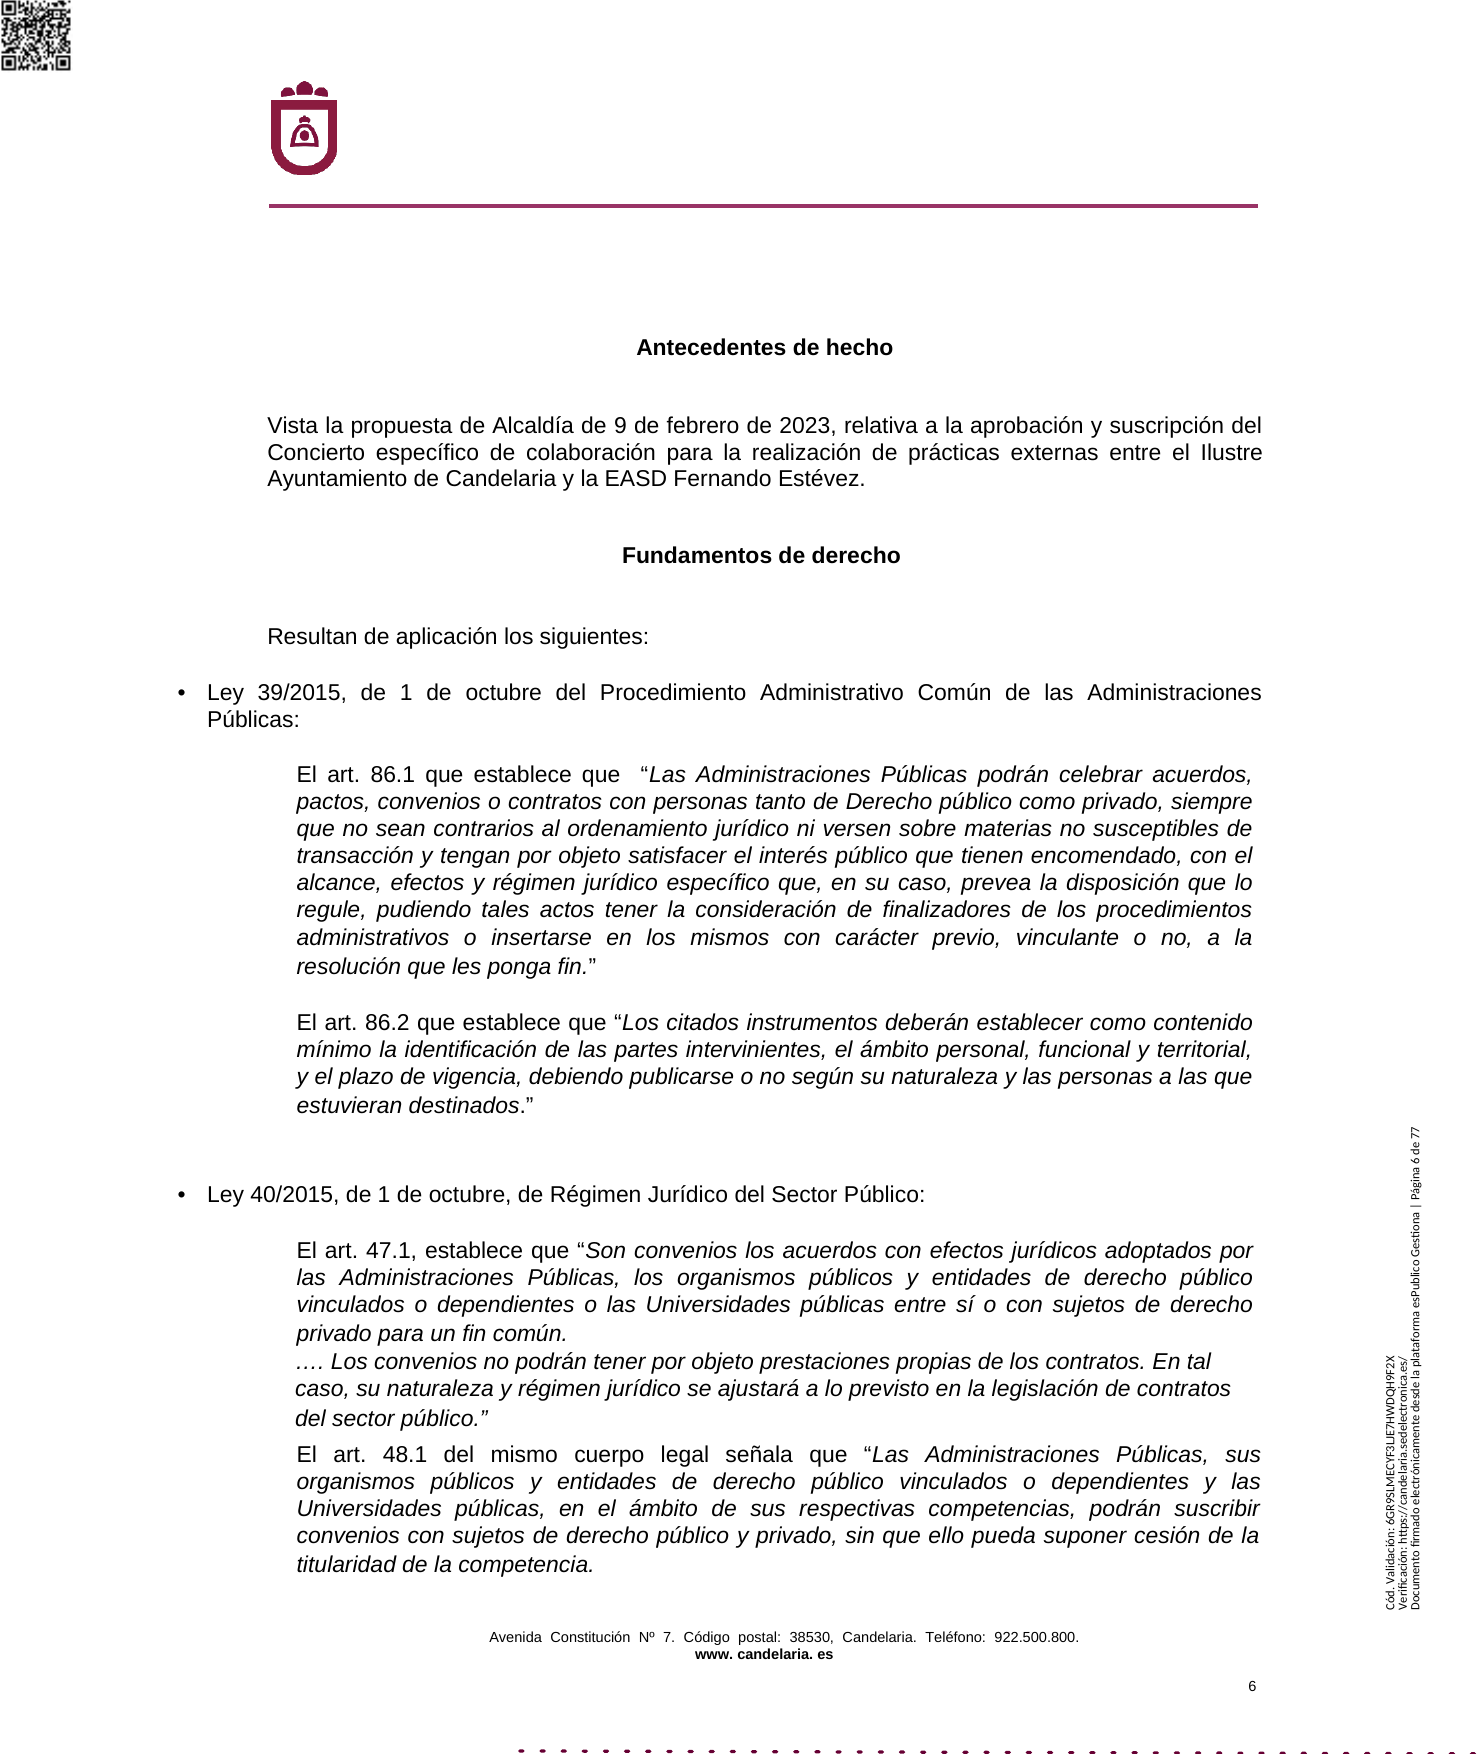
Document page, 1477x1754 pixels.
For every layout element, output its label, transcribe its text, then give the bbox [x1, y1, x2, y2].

text El art. 47.1, establece que “Son convenios los acuerdos con efectos jurídicos adoptados por las Administraciones Públicas, los organismos públicos y entidades de derecho público vinculados o dependientes o las Universidades públicas entre sí o con sujetos de derecho privado para un fin común. [296, 1237, 1256, 1347]
text …. Los convenios no podrán tener por objeto prestaciones propias de los contratos. En tal caso, su naturaleza y régimen jurídico se ajustará a lo previsto en la legislación de contratos del sector público.” [295, 1348, 1269, 1431]
text El art. 86.2 que establece que “Los citados instrumentos deberán establecer como contenido mínimo la identificación de las partes intervinientes, el ámbito personal, funcional y territorial, y el plazo de vigencia, debiendo publicarse o no según su naturaleza y las personas a las que estuvieran destinados.” [296, 1009, 1255, 1119]
text Vista la propuesta de Alcaldía de 9 de febrero de 2023, relativa a la aprobación y suscripción del Concierto específico de colaboración para la realización de prácticas externas entre el Ilustre Ayuntamiento de Candelaria y la EASD Fernando Estévez. [267, 412, 1263, 492]
list Ley 39/2015, de 1 de octubre del Procedimiento Administrativo Común de las Administraciones Públicas: [177, 679, 1263, 732]
list Ley 40/2015, de 1 de octubre, de Régimen Jurídico del Sector Público: [177, 1179, 1263, 1208]
subtitle Antecedentes de hecho [297, 334, 1232, 361]
subtitle Fundamentos de derecho [297, 542, 1232, 568]
text Resultan de aplicación los siguientes: [267, 621, 1263, 650]
text El art. 86.1 que establece que “Las Administraciones Públicas podrán celebrar acuerdos, pactos, convenios o contratos con personas tanto de Derecho público como privado, siempre que no sean contrarios al ordenamiento jurídico ni versen sobre materias no susceptibles de transacción y tengan por objeto satisfacer el interés público que tienen encomendado, con el alcance, efectos y régimen jurídico específico que, en su caso, prevea la disposición que lo regule, pudiendo tales actos tener la consideración de finalizadores de los procedimientos administrativos o insertarse en los mismos con carácter previo, vinculante o no, a la resolución que les ponga fin.” [296, 761, 1255, 979]
text El art. 48.1 del mismo cuerpo legal señala que “Las Administraciones Públicas, sus organismos públicos y entidades de derecho público vinculados o dependientes y las Universidades públicas, en el ámbito de sus respectivas competencias, podrán suscribir convenios con sujetos de derecho público y privado, sin que ello pueda suponer cesión de la titularidad de la competencia. [296, 1441, 1263, 1578]
